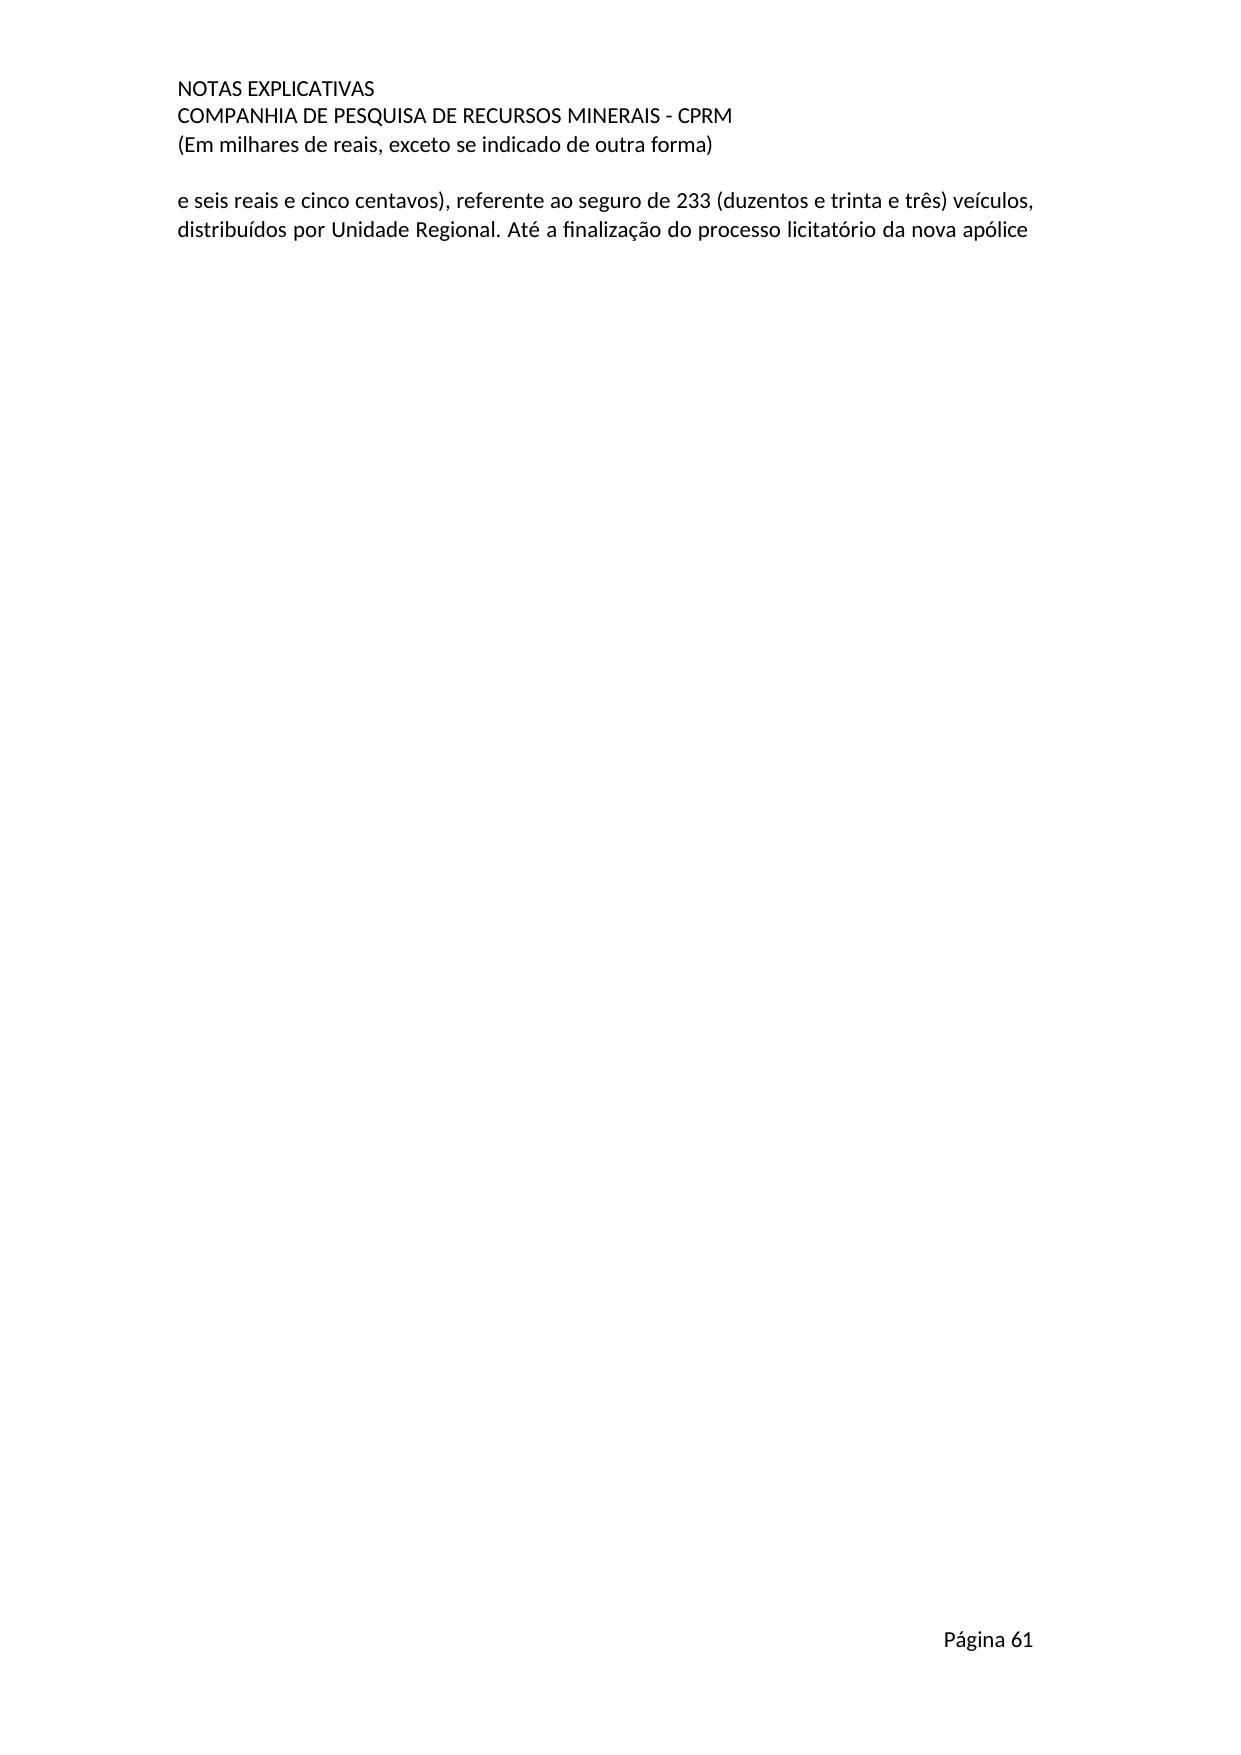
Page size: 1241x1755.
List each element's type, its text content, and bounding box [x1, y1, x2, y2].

text e seis reais e cinco centavos), referente ao seguro de 233 (duzentos e trinta e três) veículos, distribuídos por Unidade Regional. Até a finalização do processo licitatório da nova apólice [177, 186, 1035, 244]
